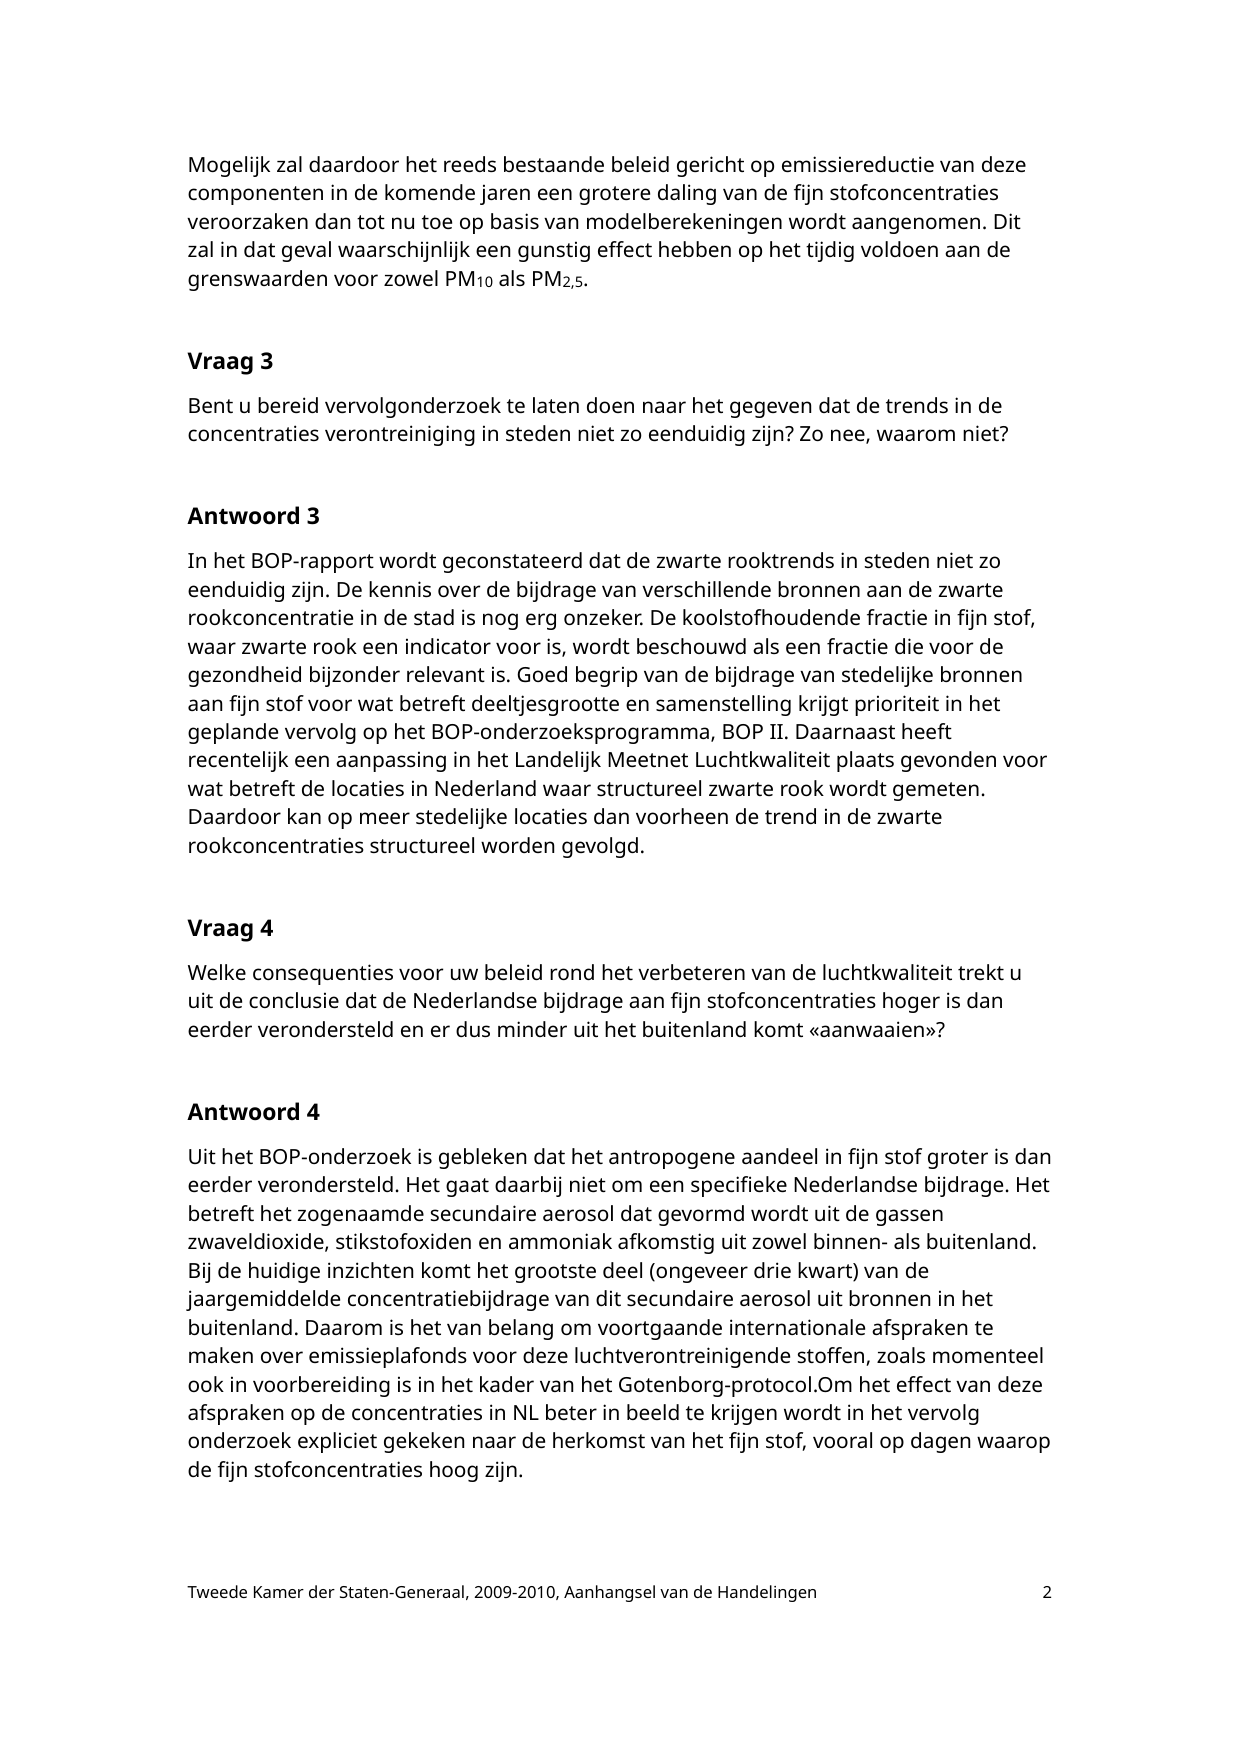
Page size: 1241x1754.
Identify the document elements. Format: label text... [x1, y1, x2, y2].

text Bent u bereid vervolgonderzoek te laten doen naar het gegeven dat de trends in de concentraties verontreiniging in steden niet zo eenduidig zijn? Zo nee, waarom niet? [187, 449, 1053, 506]
subtitle Vraag 3 [187, 403, 1053, 434]
text Uit het BOP-onderzoek is gebleken dat het antropogene aandeel in fijn stof groter is dan eerder verondersteld. Het gaat daarbij niet om een specifieke Nederlandse bijdrage. Het betreft het zogenaamde secundaire aerosol dat gevormd wordt uit de gassen zwaveldioxide, stikstofoxiden en ammoniak afkomstig uit zowel binnen- als buitenland. Bij de huidige inzichten komt het grootste deel (ongeveer drie kwart) van de jaargemiddelde concentratiebijdrage van dit secundaire aerosol uit bronnen in het buitenland. Daarom is het van belang om voortgaande internationale afspraken te maken over emissieplafonds voor deze luchtverontreinigende stoffen, zoals momenteel ook in voorbereiding is in het kader van het Gotenborg-protocol.Om het effect van deze afspraken op de concentraties in NL beter in beeld te krijgen wordt in het vervolg onderzoek expliciet gekeken naar de herkomst van het fijn stof, vooral op dagen waarop de fijn stofconcentraties hoog zijn. [187, 1201, 1053, 1542]
text Welke consequenties voor uw beleid rond het verbeteren van de luchtkwaliteit trekt u uit de conclusie dat de Nederlandse bijdrage aan fijn stofconcentraties hoger is dan eerder verondersteld en er dus minder uit het buitenland komt «aanwaaien»? [187, 1017, 1053, 1102]
text In het BOP-rapport wordt geconstateerd dat de zwarte rooktrends in steden niet zo eenduidig zijn. De kennis over de bijdrage van verschillende bronnen aan de zwarte rookconcentratie in de stad is nog erg onzeker. De koolstofhoudende fractie in fijn stof, waar zwarte rook een indicator voor is, wordt beschouwd als een fractie die voor de gezondheid bijzonder relevant is. Goed begrip van de bijdrage van stedelijke bronnen aan fijn stof voor wat betreft deeltjesgrootte en samenstelling krijgt prioriteit in het geplande vervolg op het BOP-onderzoeksprogramma, BOP II. Daarnaast heeft recentelijk een aanpassing in het Landelijk Meetnet Luchtkwaliteit plaats gevonden voor wat betreft de locaties in Nederland waar structureel zwarte rook wordt gemeten. Daardoor kan op meer stedelijke locaties dan voorheen de trend in de zwarte rookconcentraties structureel worden gevolgd. [187, 605, 1053, 918]
subtitle Vraag 4 [187, 970, 1053, 1002]
subtitle Antwoord 3 [187, 559, 1053, 590]
text De totale concentratie van fijn stof is niet veranderd, maar in de opbouw van deze concentratie is de verhouding gewijzigd tussen het aandeel van antropogene oorsprong en het aandeel dat een natuurlijke of onbekende oorsprong heeft. Met name het antropogene aandeel dat in de lucht ontstaat uit zwaveldioxide, stikstofoxiden en ammoniak blijkt groter dan eerder verondersteld. [187, 150, 1053, 178]
text Mogelijk zal daardoor het reeds bestaande beleid gericht op emissiereductie van deze componenten in de komende jaren een grotere daling van de fijn stofconcentraties veroorzaken dan tot nu toe op basis van modelberekeningen wordt aangenomen. Dit zal in dat geval waarschijnlijk een gunstig effect hebben op het tijdig voldoen aan de grenswaarden voor zowel PM10 als PM2,5. [187, 208, 1053, 351]
subtitle Antwoord 4 [187, 1154, 1053, 1186]
